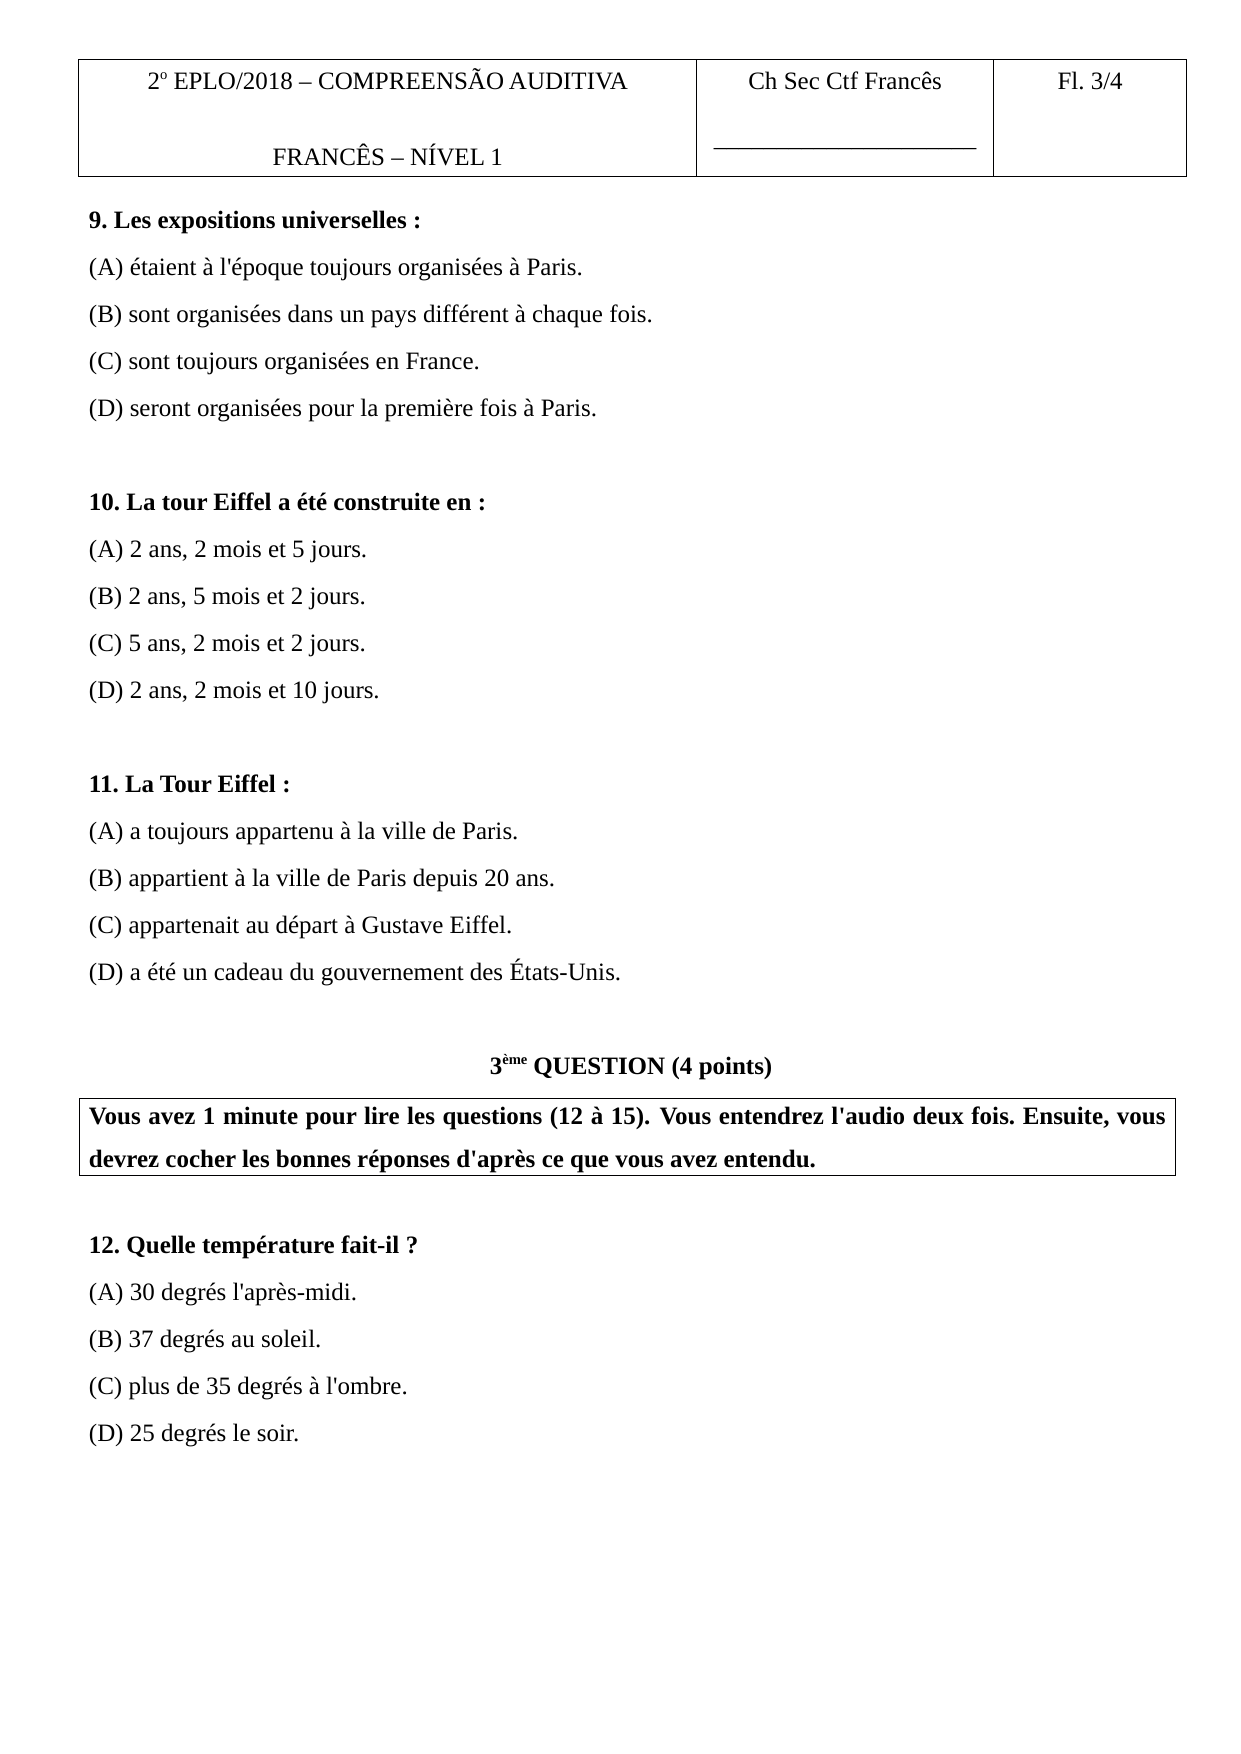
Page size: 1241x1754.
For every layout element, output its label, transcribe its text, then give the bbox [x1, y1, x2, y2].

text 12. Quelle température fait-il ? [89, 1230, 1167, 1258]
text (B) 2 ans, 5 mois et 2 jours. [89, 581, 1167, 610]
text 3ème QUESTION (4 points) [89, 1051, 1167, 1079]
text (C) appartenait au départ à Gustave Eiffel. [89, 910, 1167, 939]
text (A) a toujours appartenu à la ville de Paris. [89, 816, 1167, 845]
text 9. Les expositions universelles : [89, 205, 1167, 234]
text (D) 25 degrés le soir. [89, 1418, 1167, 1446]
text (A) 30 degrés l'après-midi. [89, 1277, 1167, 1306]
text (A) 2 ans, 2 mois et 5 jours. [89, 534, 1167, 563]
text (C) 5 ans, 2 mois et 2 jours. [89, 628, 1167, 657]
text (C) plus de 35 degrés à l'ombre. [89, 1371, 1167, 1399]
text Vous avez 1 minute pour lire les questions (12 à 15). Vous entendrez l'audio deux fois. Ensuite, vous devrez cocher les bonnes réponses d'après ce que vous avez entendu. [80, 1099, 1175, 1175]
text 10. La tour Eiffel a été construite en : [89, 487, 1167, 516]
text (D) seront organisées pour la première fois à Paris. [89, 393, 1167, 422]
text (A) étaient à l'époque toujours organisées à Paris. [89, 252, 1167, 281]
text (D) a été un cadeau du gouvernement des États-Unis. [89, 957, 1167, 986]
text (D) 2 ans, 2 mois et 10 jours. [89, 675, 1167, 704]
text (B) 37 degrés au soleil. [89, 1324, 1167, 1352]
text (C) sont toujours organisées en France. [89, 346, 1167, 375]
text (B) sont organisées dans un pays différent à chaque fois. [89, 299, 1167, 328]
text (B) appartient à la ville de Paris depuis 20 ans. [89, 863, 1167, 892]
text 11. La Tour Eiffel : [89, 769, 1167, 798]
